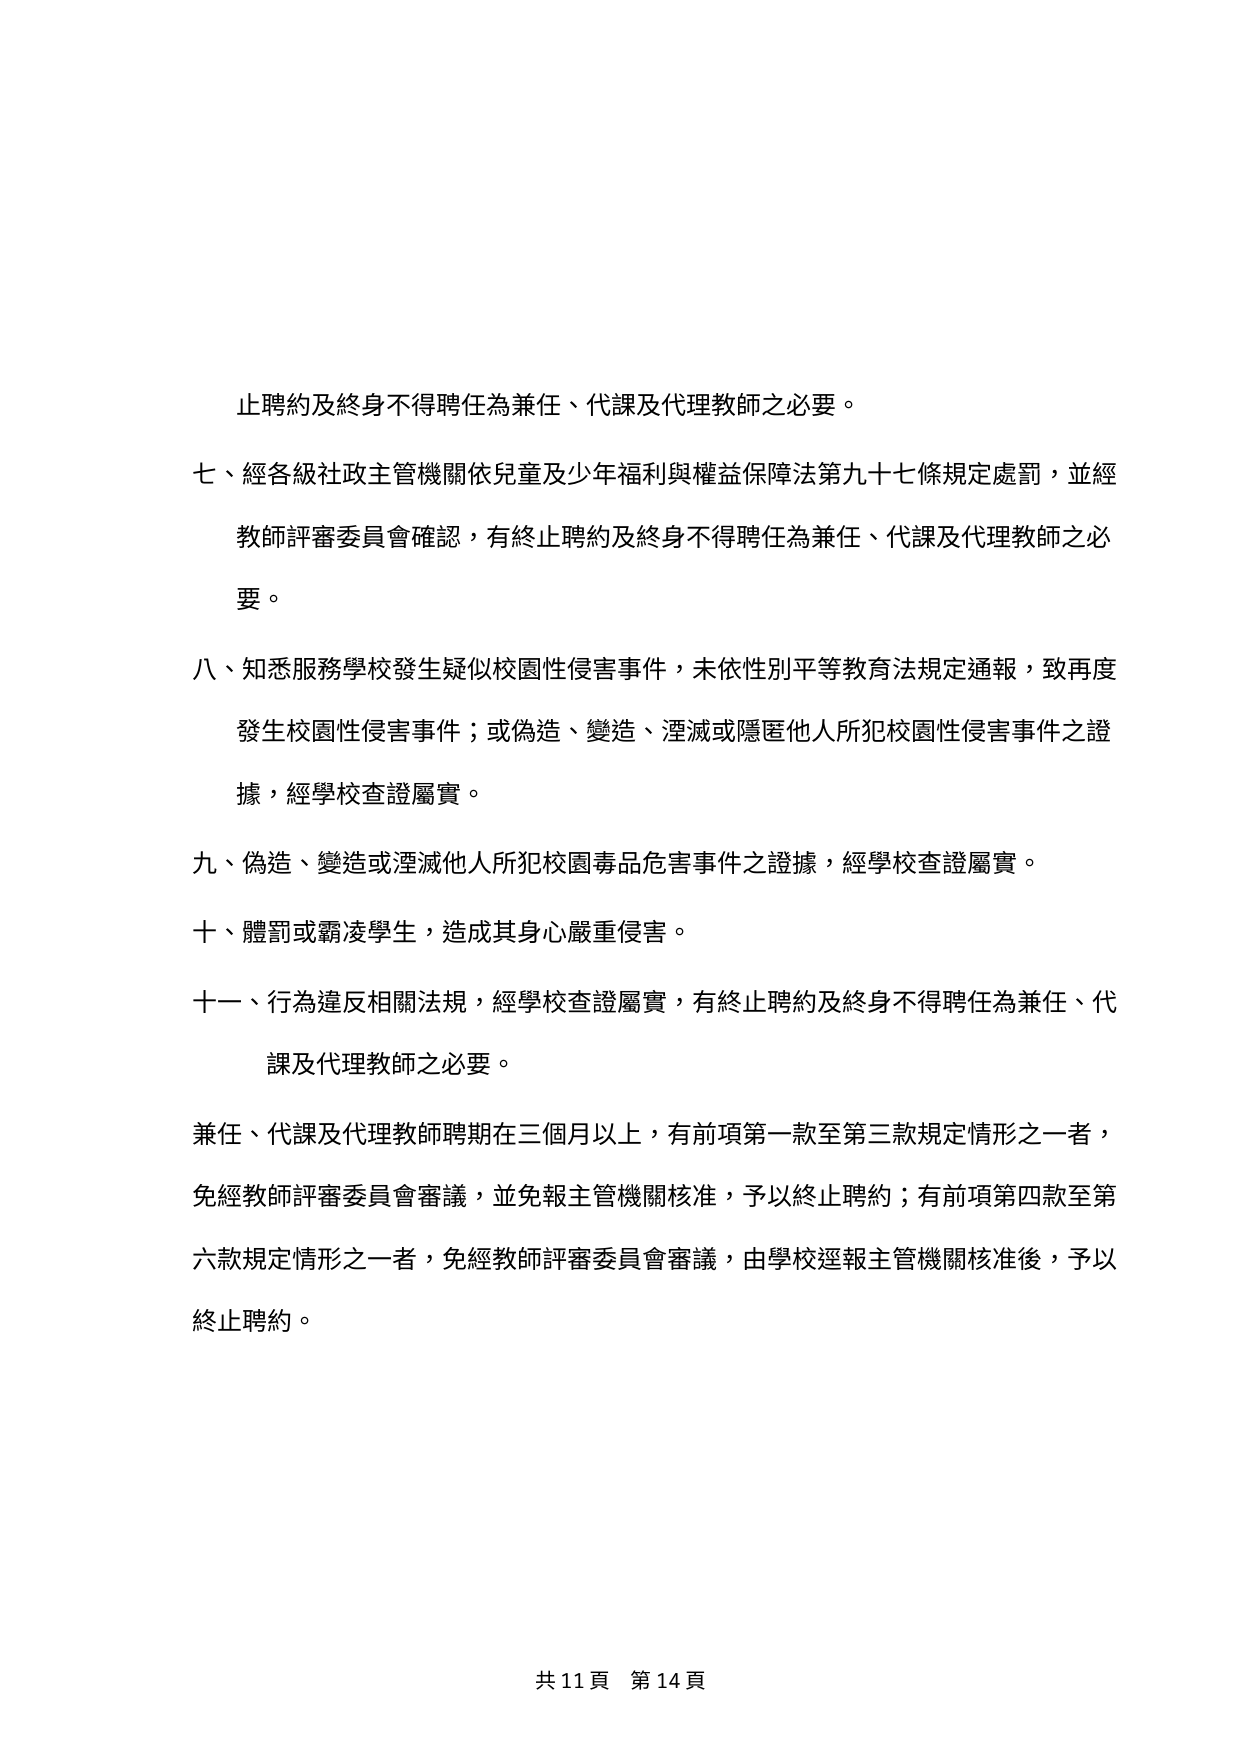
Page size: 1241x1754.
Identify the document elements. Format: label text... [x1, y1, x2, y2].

text 十一、行為違反相關法規，經學校查證屬實，有終止聘約及終身不得聘任為兼任、代課及代理教師之必要。 [192, 959, 1122, 1084]
text 止聘約及終身不得聘任為兼任、代課及代理教師之必要。 [192, 362, 1122, 424]
text 八、知悉服務學校發生疑似校園性侵害事件，未依性別平等教育法規定通報，致再度發生校園性侵害事件；或偽造、變造、湮滅或隱匿他人所犯校園性侵害事件之證據，經學校查證屬實。 [192, 626, 1122, 813]
text 七、經各級社政主管機關依兒童及少年福利與權益保障法第九十七條規定處罰，並經教師評審委員會確認，有終止聘約及終身不得聘任為兼任、代課及代理教師之必要。 [192, 431, 1122, 619]
text 九、偽造、變造或湮滅他人所犯校園毒品危害事件之證據，經學校查證屬實。 [192, 820, 1122, 882]
text 兼任、代課及代理教師聘期在三個月以上，有前項第一款至第三款規定情形之一者，免經教師評審委員會審議，並免報主管機關核准，予以終止聘約；有前項第四款至第六款規定情形之一者，免經教師評審委員會審議，由學校逕報主管機關核准後，予以終止聘約。 [192, 1091, 1122, 1341]
text 十、體罰或霸凌學生，造成其身心嚴重侵害。 [192, 889, 1122, 952]
